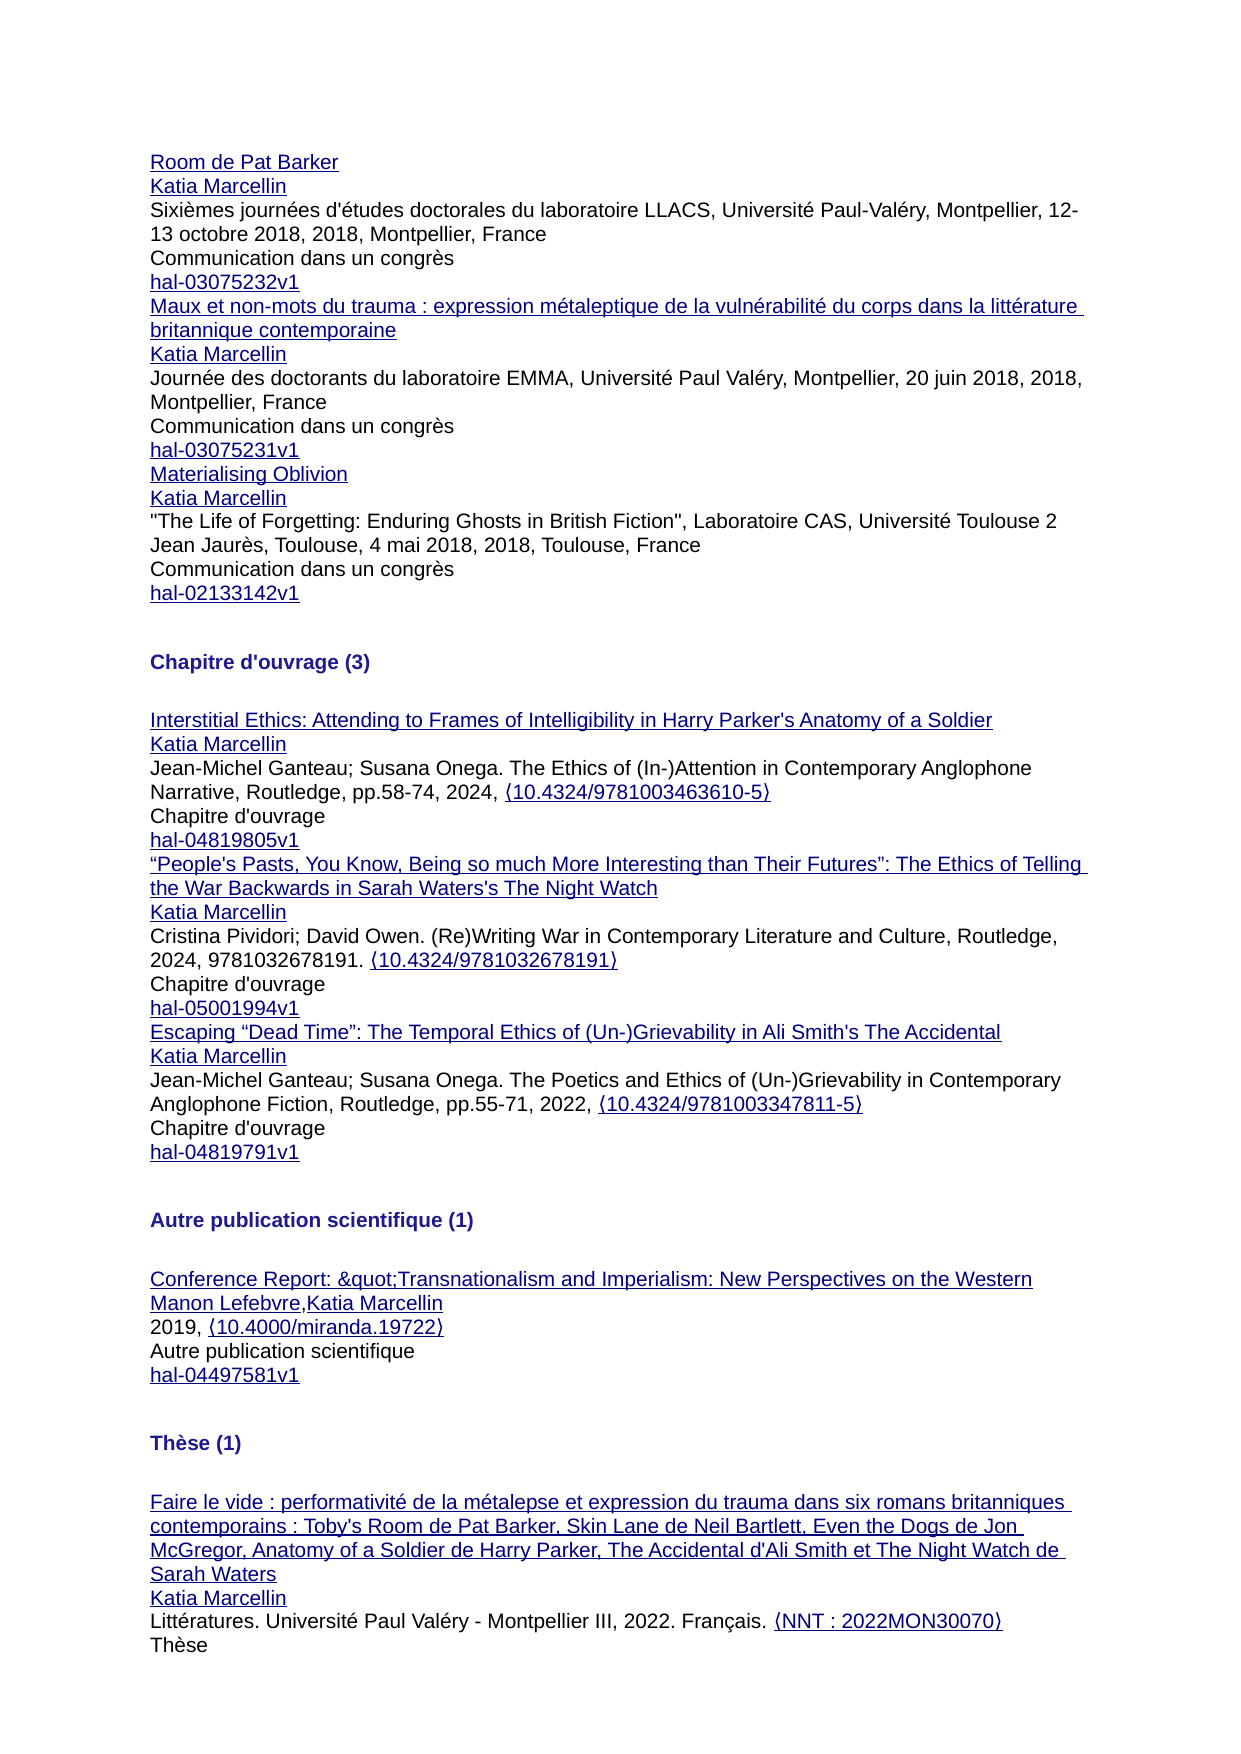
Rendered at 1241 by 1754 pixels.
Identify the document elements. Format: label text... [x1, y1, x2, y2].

table_header Interstitial Ethics: Attending to Frames of Intelligibility in Harry Parker's Anatomy of a Soldier Katia Marcellin Jean-Michel Ganteau; Susana Onega. The Ethics of (In-)Attention in Contemporary Anglophone Narrative, Routledge, pp.58-74, 2024, ⟨10.4324/9781003463610-5⟩ Chapitre d'ouvrage hal-04819805v1 [150, 708, 1090, 852]
table_header Conference Report: &quot;Transnationalism and Imperialism: New Perspectives on the Western Manon Lefebvre,Katia Marcellin 2019, ⟨10.4000/miranda.19722⟩ Autre publication scientifique hal-04497581v1 [150, 1267, 1090, 1386]
table_cell Maux et non-mots du trauma : expression métaleptique de la vulnérabilité du corps dans la littérature britannique contemporaine Katia Marcellin Journée des doctorants du laboratoire EMMA, Université Paul Valéry, Montpellier, 20 juin 2018, 2018, Montpellier, France Communication dans un congrès hal-03075231v1 [150, 294, 1090, 461]
subtitle Chapitre d'ouvrage (3) [150, 650, 1090, 674]
table_cell Escaping “Dead Time”: The Temporal Ethics of (Un-)Grievability in Ali Smith's The Accidental Katia Marcellin Jean-Michel Ganteau; Susana Onega. The Poetics and Ethics of (Un-)Grievability in Contemporary Anglophone Fiction, Routledge, pp.55-71, 2022, ⟨10.4324/9781003347811-5⟩ Chapitre d'ouvrage hal-04819791v1 [150, 1020, 1090, 1163]
table_cell “People's Pasts, You Know, Being so much More Interesting than Their Futures”: The Ethics of Telling the War Backwards in Sarah Waters's The Night Watch Katia Marcellin Cristina Pividori; David Owen. (Re)Writing War in Contemporary Literature and Culture, Routledge, 2024, 9781032678191. ⟨10.4324/9781032678191⟩ Chapitre d'ouvrage hal-05001994v1 [150, 852, 1090, 1020]
subtitle Thèse (1) [150, 1431, 1090, 1455]
table_header Room de Pat Barker Katia Marcellin Sixièmes journées d'études doctorales du laboratoire LLACS, Université Paul-Valéry, Montpellier, 12-13 octobre 2018, 2018, Montpellier, France Communication dans un congrès hal-03075232v1 [150, 150, 1090, 294]
table_cell Materialising Oblivion Katia Marcellin "The Life of Forgetting: Enduring Ghosts in British Fiction", Laboratoire CAS, Université Toulouse 2 Jean Jaurès, Toulouse, 4 mai 2018, 2018, Toulouse, France Communication dans un congrès hal-02133142v1 [150, 461, 1090, 605]
table_header Faire le vide : performativité de la métalepse et expression du trauma dans six romans britanniques contemporains : Toby's Room de Pat Barker, Skin Lane de Neil Bartlett, Even the Dogs de Jon McGregor, Anatomy of a Soldier de Harry Parker, The Accidental d'Ali Smith et The Night Watch de Sarah Waters Katia Marcellin Littératures. Université Paul Valéry - Montpellier III, 2022. Français. ⟨NNT : 2022MON30070⟩ Thèse [150, 1490, 1090, 1657]
subtitle Autre publication scientifique (1) [150, 1208, 1090, 1232]
